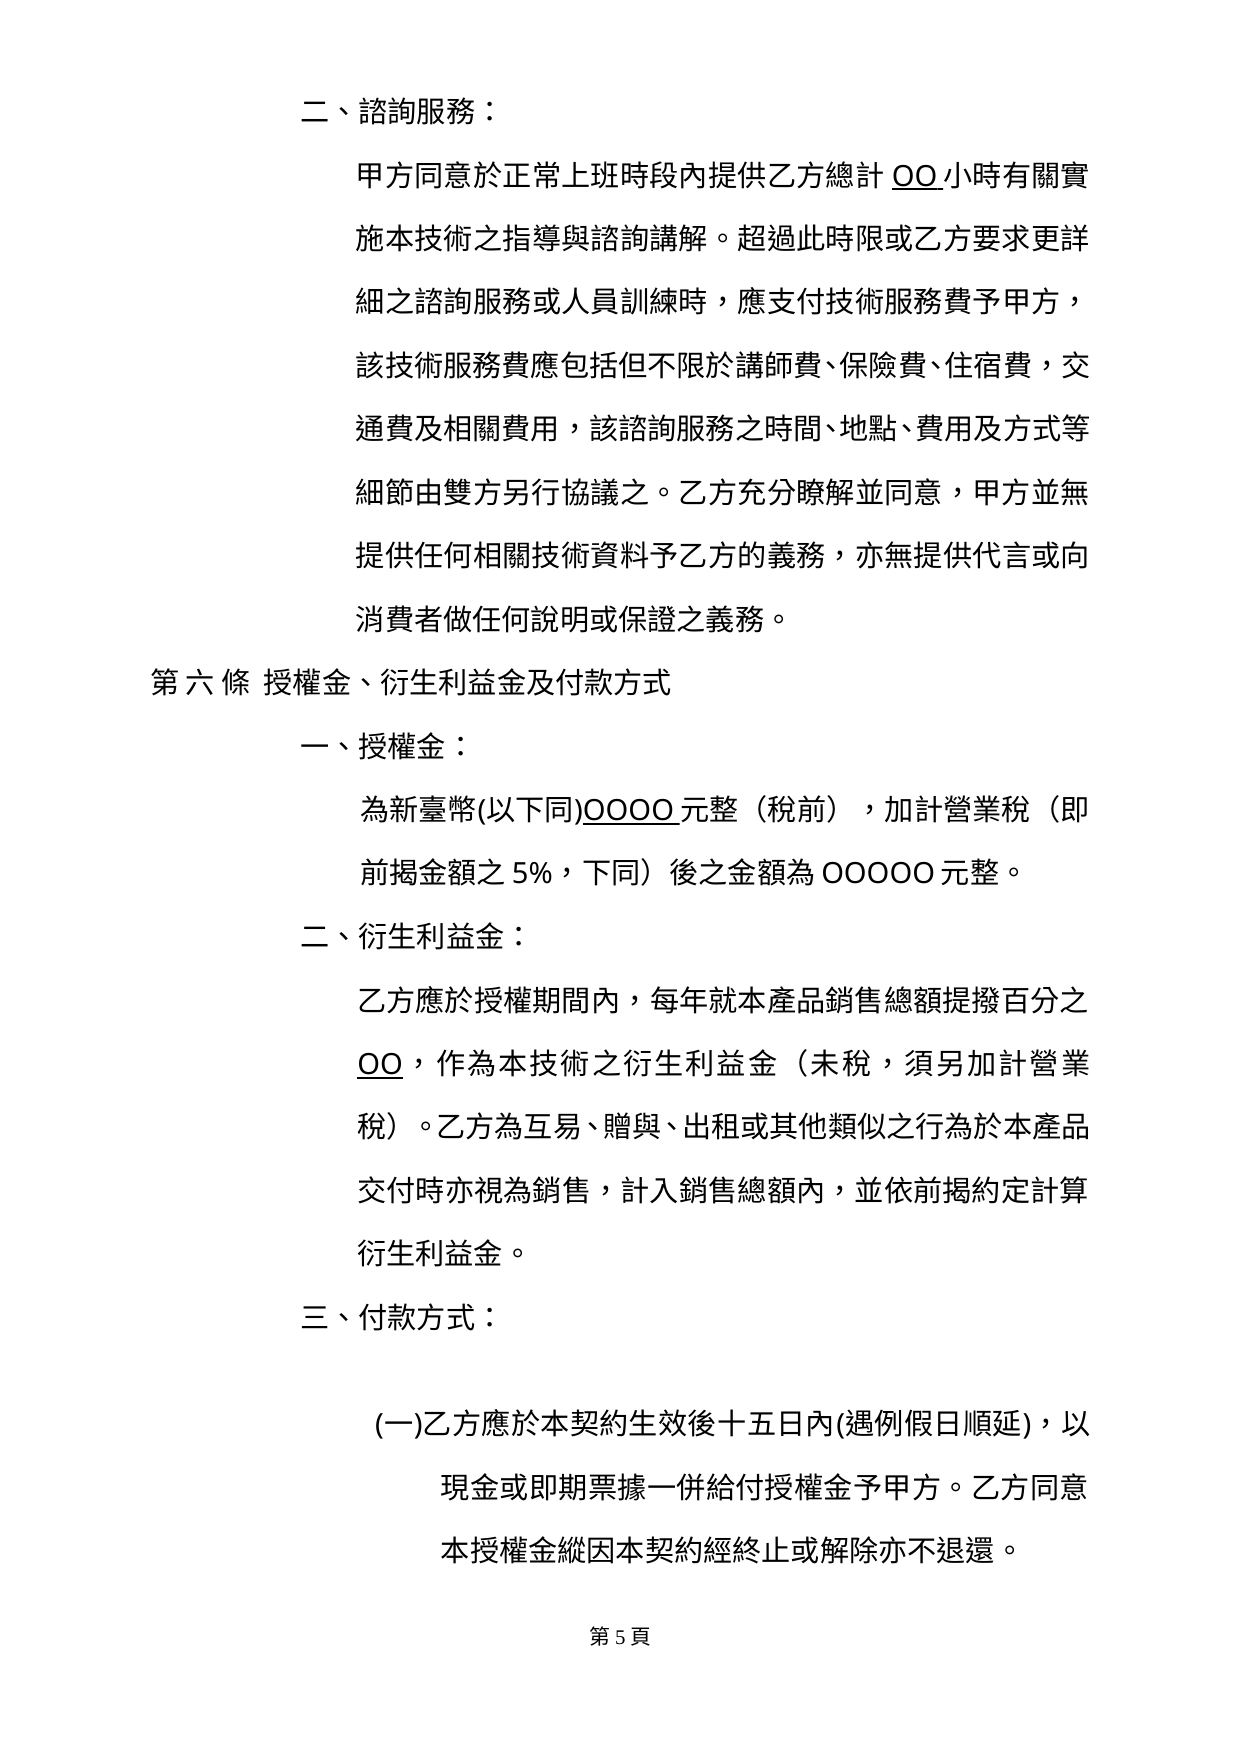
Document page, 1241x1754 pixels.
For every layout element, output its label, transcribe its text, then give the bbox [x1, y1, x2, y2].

text 甲方同意於正常上班時段內提供乙方總計OO小時有關實施本技術之指導與諮詢講解。超過此時限或乙方要求更詳細之諮詢服務或人員訓練時，應支付技術服務費予甲方，該技術服務費應包括但不限於講師費、保險費、住宿費，交通費及相關費用，該諮詢服務之時間、地點、費用及方式等細節由雙方另行協議之。乙方充分瞭解並同意，甲方並無提供任何相關技術資料予乙方的義務，亦無提供代言或向消費者做任何說明或保證之義務。 [356, 152, 1090, 638]
text 二、諮詢服務： [300, 89, 1090, 131]
text 乙方應於授權期間內，每年就本產品銷售總額提撥百分之OO，作為本技術之衍生利益金（未稅，須另加計營業稅）。乙方為互易、贈與、出租或其他類似之行為於本產品交付時亦視為銷售，計入銷售總額內，並依前揭約定計算衍生利益金。 [357, 977, 1090, 1273]
subtitle 第 六 條 授權金、衍生利益金及付款方式 [150, 660, 1090, 702]
text 三、付款方式： [300, 1294, 1090, 1337]
text 一、授權金： [300, 723, 1090, 765]
text 為新臺幣(以下同)OOOO元整（稅前），加計營業稅（即前揭金額之5%，下同）後之金額為OOOOO元整。 [360, 787, 1090, 892]
text 二、衍生利益金： [300, 914, 1090, 956]
text (一)乙方應於本契約生效後十五日內(遇例假日順延)，以現金或即期票據一併給付授權金予甲方。乙方同意本授權金縱因本契約經終止或解除亦不退還。 [375, 1401, 1090, 1570]
